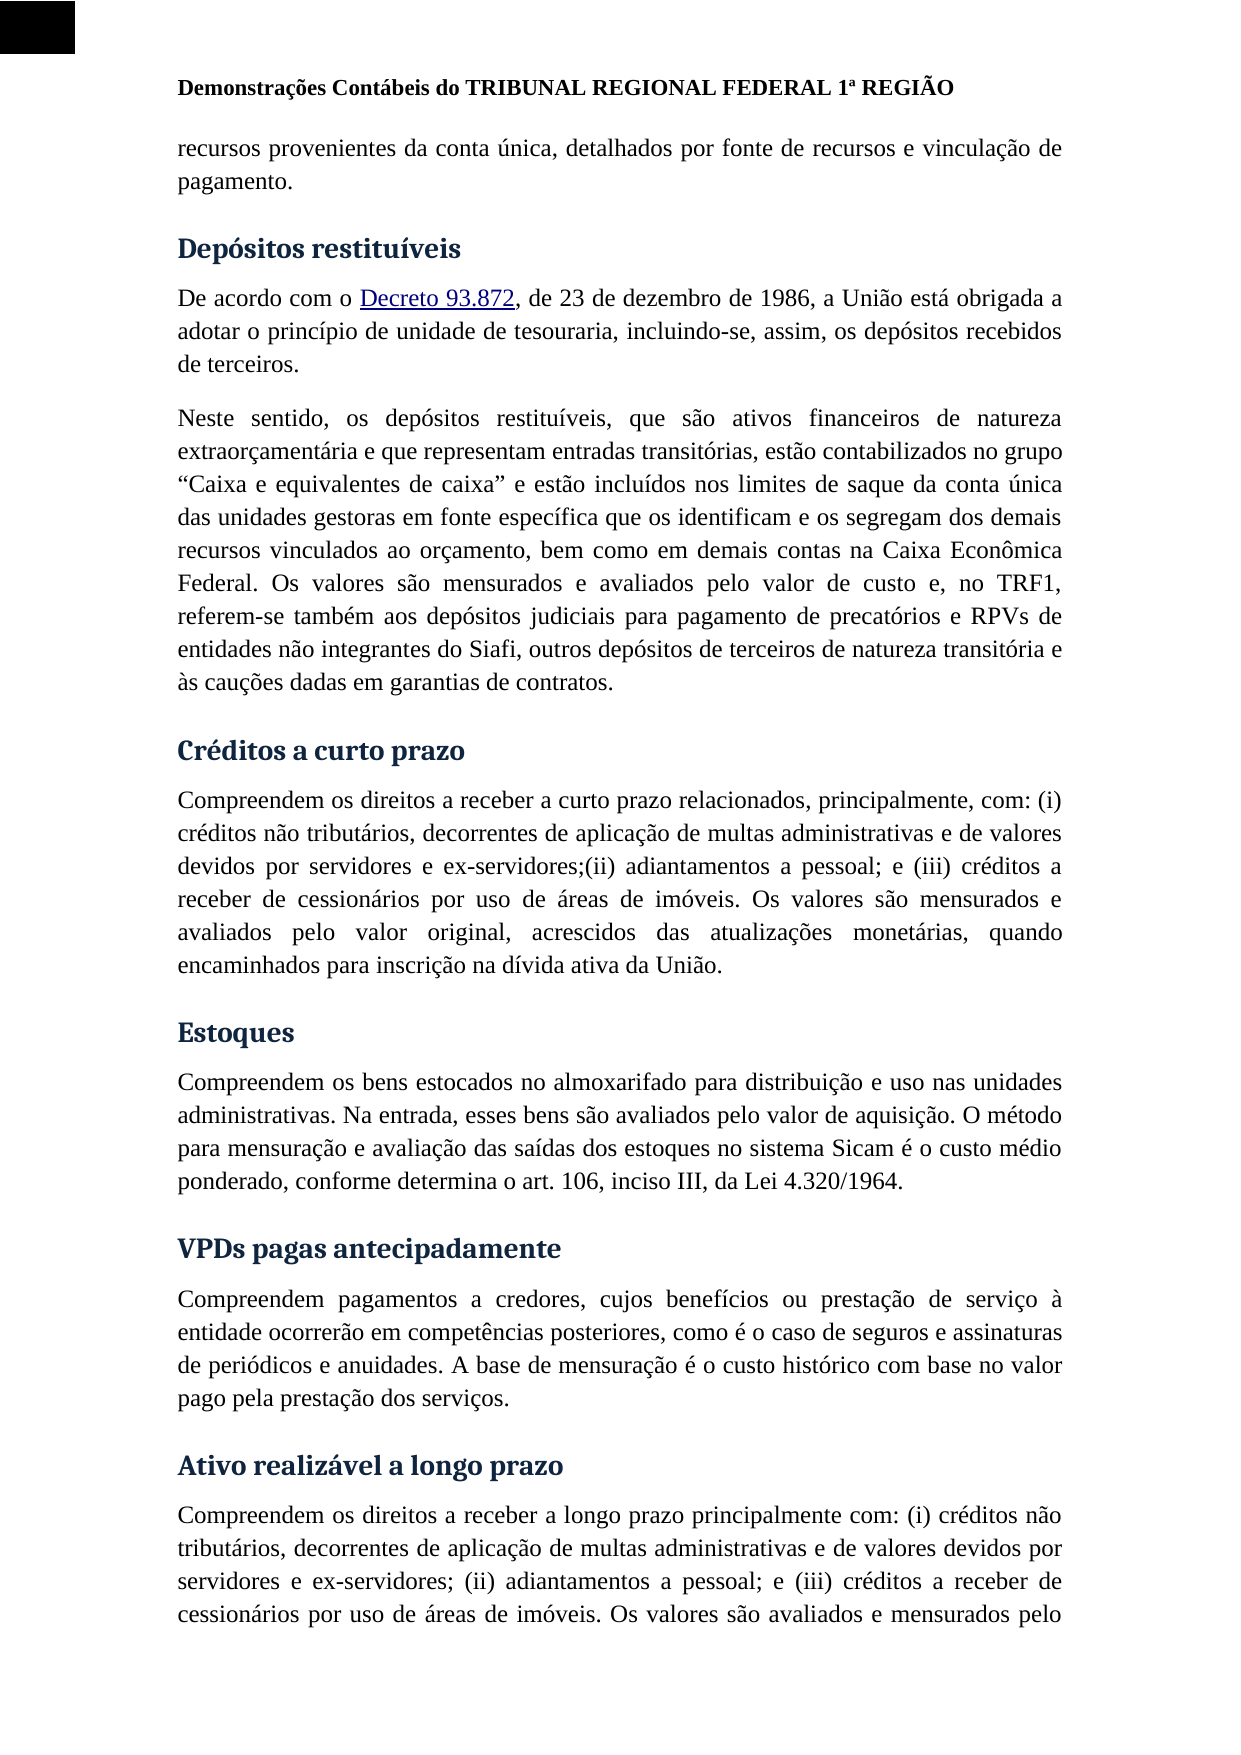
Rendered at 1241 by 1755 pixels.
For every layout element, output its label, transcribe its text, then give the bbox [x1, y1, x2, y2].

text recursos provenientes da conta única, detalhados por fonte de recursos e vinculação de pagamento. [177, 133, 1063, 195]
text Compreendem os direitos a receber a curto prazo relacionados, principalmente, com: (i) créditos não tributários, decorrentes de aplicação de multas administrativas e de valores devidos por servidores e ex-servidores;(ii) adiantamentos a pessoal; e (iii) créditos a receber de cessionários por uso de áreas de imóveis. Os valores são mensurados e avaliados pelo valor original, acrescidos das atualizações monetárias, quando encaminhados para inscrição na dívida ativa da União. [177, 785, 1063, 979]
text Compreendem os direitos a receber a longo prazo principalmente com: (i) créditos não tributários, decorrentes de aplicação de multas administrativas e de valores devidos por servidores e ex-servidores; (ii) adiantamentos a pessoal; e (iii) créditos a receber de cessionários por uso de áreas de imóveis. Os valores são avaliados e mensurados pelo [177, 1500, 1063, 1628]
subtitle Estoques [177, 1016, 1063, 1050]
text Neste sentido, os depósitos restituíveis, que são ativos financeiros de natureza extraorçamentária e que representam entradas transitórias, estão contabilizados no grupo “Caixa e equivalentes de caixa” e estão incluídos nos limites de saque da conta única das unidades gestoras em fonte específica que os identificam e os segregam dos demais recursos vinculados ao orçamento, bem como em demais contas na Caixa Econômica Federal. Os valores são mensurados e avaliados pelo valor de custo e, no TRF1, referem-se também aos depósitos judiciais para pagamento de precatórios e RPVs de entidades não integrantes do Siafi, outros depósitos de terceiros de natureza transitória e às cauções dadas em garantias de contratos. [177, 403, 1063, 696]
subtitle VPDs pagas antecipadamente [177, 1233, 1063, 1266]
subtitle Créditos a curto prazo [177, 734, 1063, 767]
text De acordo com o Decreto 93.872, de 23 de dezembro de 1986, a União está obrigada a adotar o princípio de unidade de tesouraria, incluindo-se, assim, os depósitos recebidos de terceiros. [177, 283, 1063, 378]
subtitle Ativo realizável a longo prazo [177, 1449, 1063, 1483]
text Compreendem os bens estocados no almoxarifado para distribuição e uso nas unidades administrativas. Na entrada, esses bens são avaliados pelo valor de aquisição. O método para mensuração e avaliação das saídas dos estoques no sistema Sicam é o custo médio ponderado, conforme determina o art. 106, inciso III, da Lei 4.320/1964. [177, 1067, 1063, 1195]
text Compreendem pagamentos a credores, cujos benefícios ou prestação de serviço à entidade ocorrerão em competências posteriores, como é o caso de seguros e assinaturas de periódicos e anuidades. A base de mensuração é o custo histórico com base no valor pago pela prestação dos serviços. [177, 1284, 1063, 1412]
subtitle Depósitos restituíveis [177, 232, 1063, 266]
